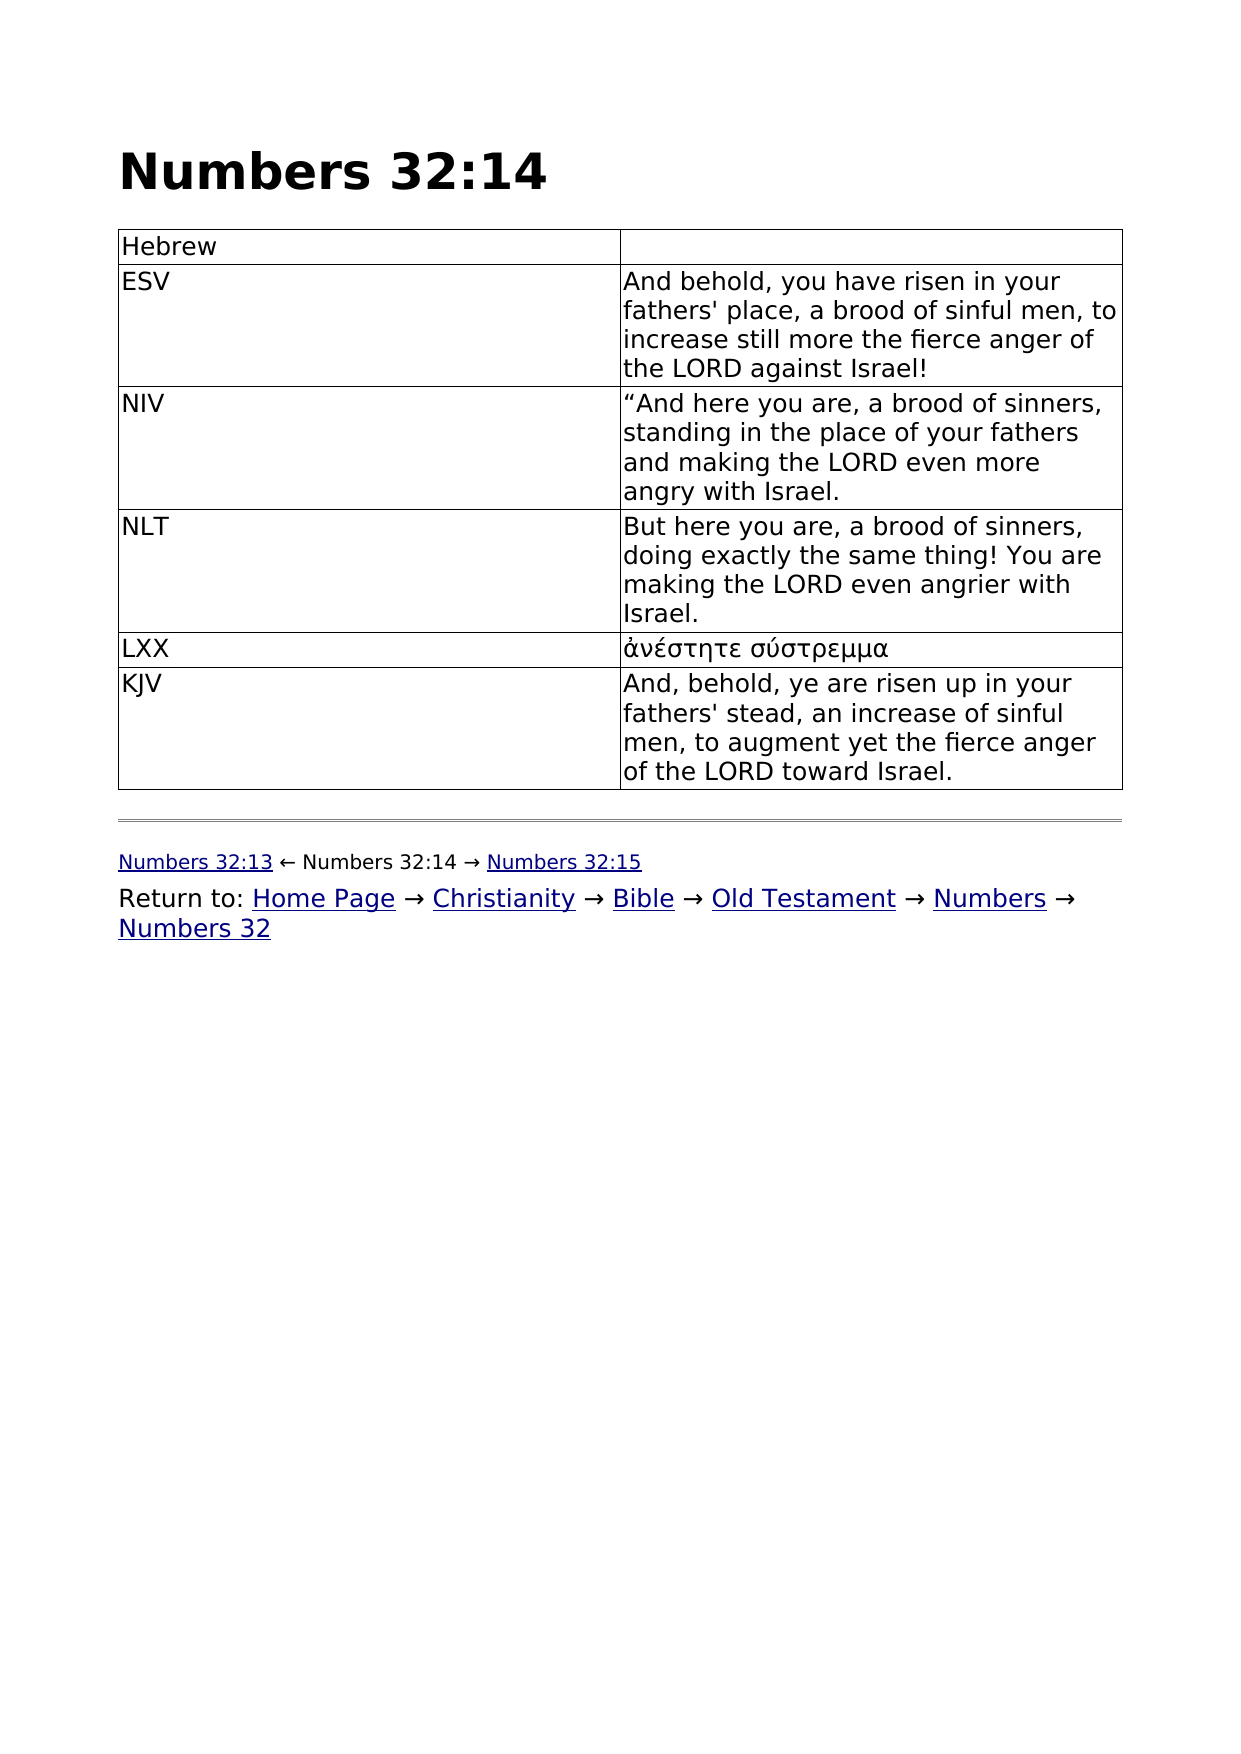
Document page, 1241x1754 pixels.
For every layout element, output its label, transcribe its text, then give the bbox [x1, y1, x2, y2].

text Numbers 32:13 ← Numbers 32:14 → Numbers 32:15 [118, 851, 1122, 884]
table_header [621, 230, 1122, 264]
table_cell LXX [119, 633, 620, 667]
table_cell NLT [119, 510, 620, 632]
table_cell ESV [119, 265, 620, 386]
table_header Hebrew [119, 230, 620, 264]
subtitle Numbers 32:14 [118, 143, 1122, 201]
table_cell KJV [119, 668, 620, 789]
table_cell And behold, you have risen in your fathers' place, a brood of sinful men, to increase still more the fierce anger of the LORD against Israel! [621, 265, 1122, 386]
text Return to: Home Page → Christianity → Bible → Old Testament → Numbers → Numbers 32 [118, 884, 1122, 943]
table_cell NIV [119, 387, 620, 509]
table_cell But here you are, a brood of sinners, doing exactly the same thing! You are making the LORD even angrier with Israel. [621, 510, 1122, 632]
table_cell ἀνέστητε σύστρεμμα [621, 633, 1122, 667]
table_cell And, behold, ye are risen up in your fathers' stead, an increase of sinful men, to augment yet the fierce anger of the LORD toward Israel. [621, 668, 1122, 789]
table_cell “And here you are, a brood of sinners, standing in the place of your fathers and making the LORD even more angry with Israel. [621, 387, 1122, 509]
